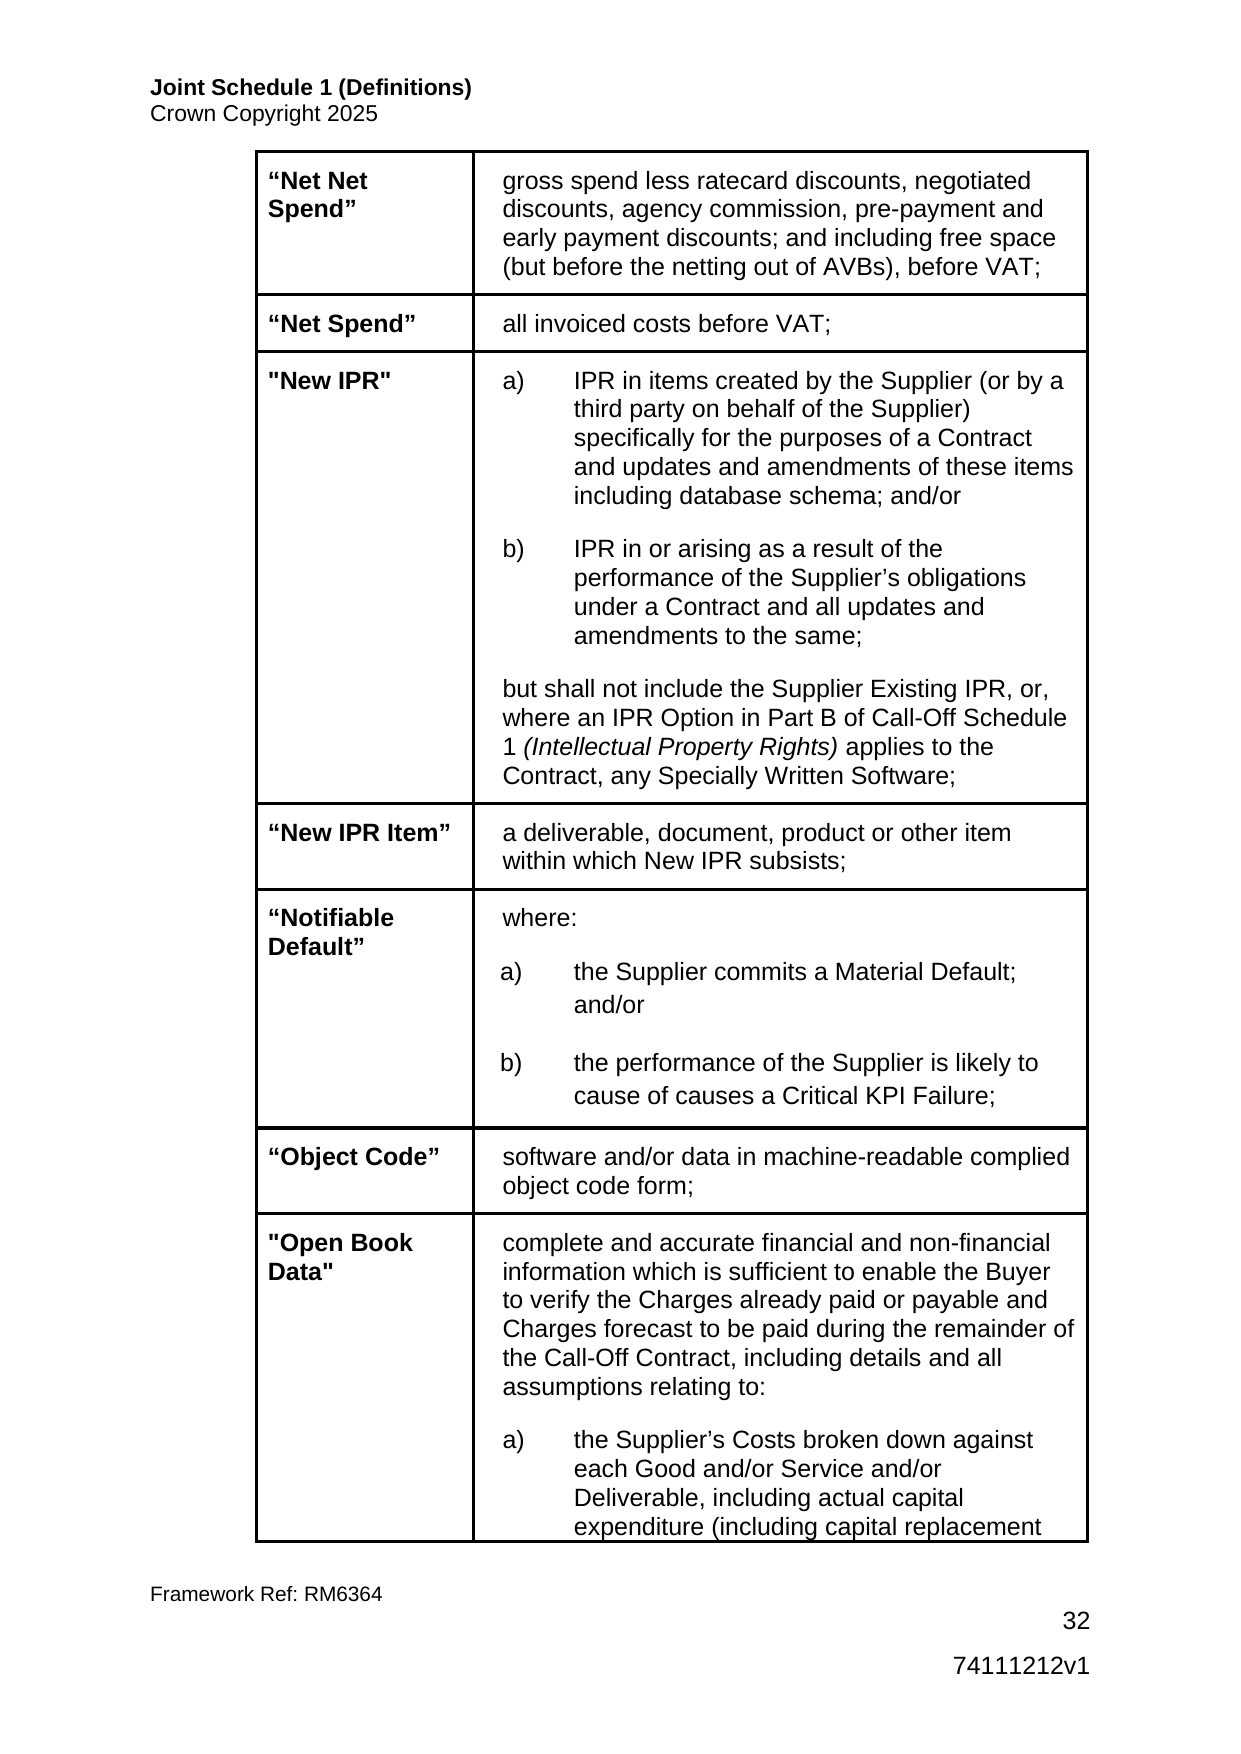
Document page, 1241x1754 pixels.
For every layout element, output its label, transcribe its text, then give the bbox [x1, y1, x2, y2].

table_cell all invoiced costs before VAT; [475, 296, 1086, 350]
table_cell “Notifiable Default” [258, 891, 472, 1126]
table_cell a deliverable, document, product or other item within which New IPR subsists; [475, 805, 1086, 887]
table_cell gross spend less ratecard discounts, negotiated discounts, agency commission, pre-payment and early payment discounts; and including free space (but before the netting out of AVBs), before VAT; [475, 153, 1086, 293]
table_cell “Net Net Spend” [258, 153, 472, 293]
table_cell where: the Supplier commits a Material Default; and/or the performance of the Supplier is likely to cause of causes a Critical KPI Failure; [475, 891, 1086, 1126]
table_cell "New IPR" [258, 353, 472, 802]
table_cell IPR in items created by the Supplier (or by a third party on behalf of the Supplier) specifically for the purposes of a Contract and updates and amendments of these items including database schema; and/or IPR in or arising as a result of the performance of the Supplier’s obligations under a Contract and all updates and amendments to the same; but shall not include the Supplier Existing IPR, or, where an IPR Option in Part B of Call-Off Schedule 1 (Intellectual Property Rights) applies to the Contract, any Specially Written Software; [475, 353, 1086, 802]
table_cell complete and accurate financial and non-financial information which is sufficient to enable the Buyer to verify the Charges already paid or payable and Charges forecast to be paid during the remainder of the Call-Off Contract, including details and all assumptions relating to: the Supplier’s Costs broken down against each Good and/or Service and/or Deliverable, including actual capital expenditure (including capital replacement [475, 1215, 1086, 1540]
table_cell “Net Spend” [258, 296, 472, 350]
table_cell software and/or data in machine-readable complied object code form; [475, 1130, 1086, 1212]
table_cell “Object Code” [258, 1130, 472, 1212]
table_cell “New IPR Item” [258, 805, 472, 887]
table_cell "Open Book Data" [258, 1215, 472, 1540]
